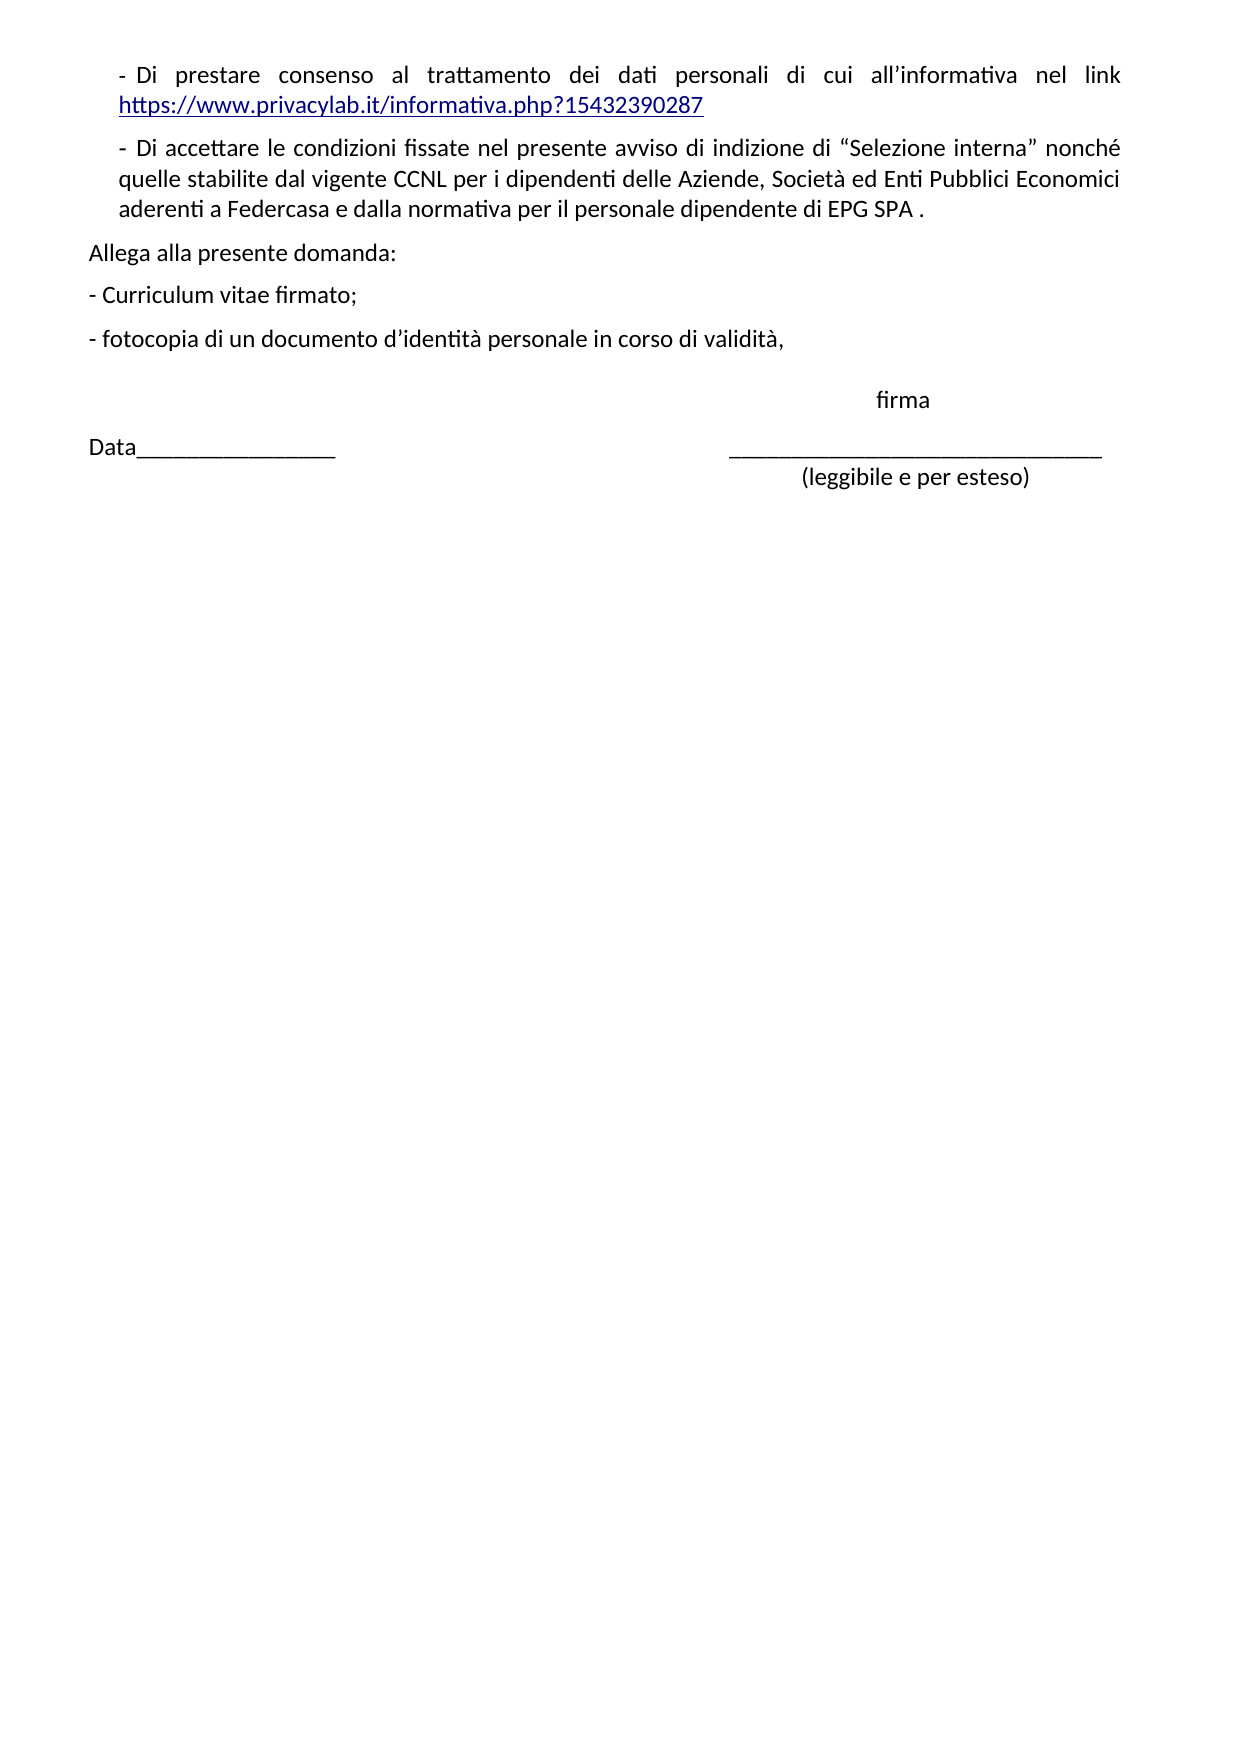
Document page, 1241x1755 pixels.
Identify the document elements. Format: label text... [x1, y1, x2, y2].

text Data________________ ______________________________ [89, 431, 1122, 461]
text (leggibile e per esteso) [89, 461, 1122, 492]
text - Curriculum vitae firmato; [89, 280, 1122, 310]
text firma [89, 384, 1122, 414]
list Di accettare le condizioni fissate nel presente avviso di indizione di “Selezione interna” nonché quelle stabilite dal vigente CCNL per i dipendenti delle Aziende, Società ed Enti Pubblici Economici aderenti a Federcasa e dalla normativa per il personale dipendente di EPG SPA . [118, 133, 1122, 224]
text - fotocopia di un documento d’identità personale in corso di validità, [89, 323, 1122, 353]
text Allega alla presente domanda: [89, 237, 1122, 267]
list Di prestare consenso al trattamento dei dati personali di cui all’informativa nel link https://www.privacylab.it/informativa.php?15432390287 [118, 59, 1122, 120]
